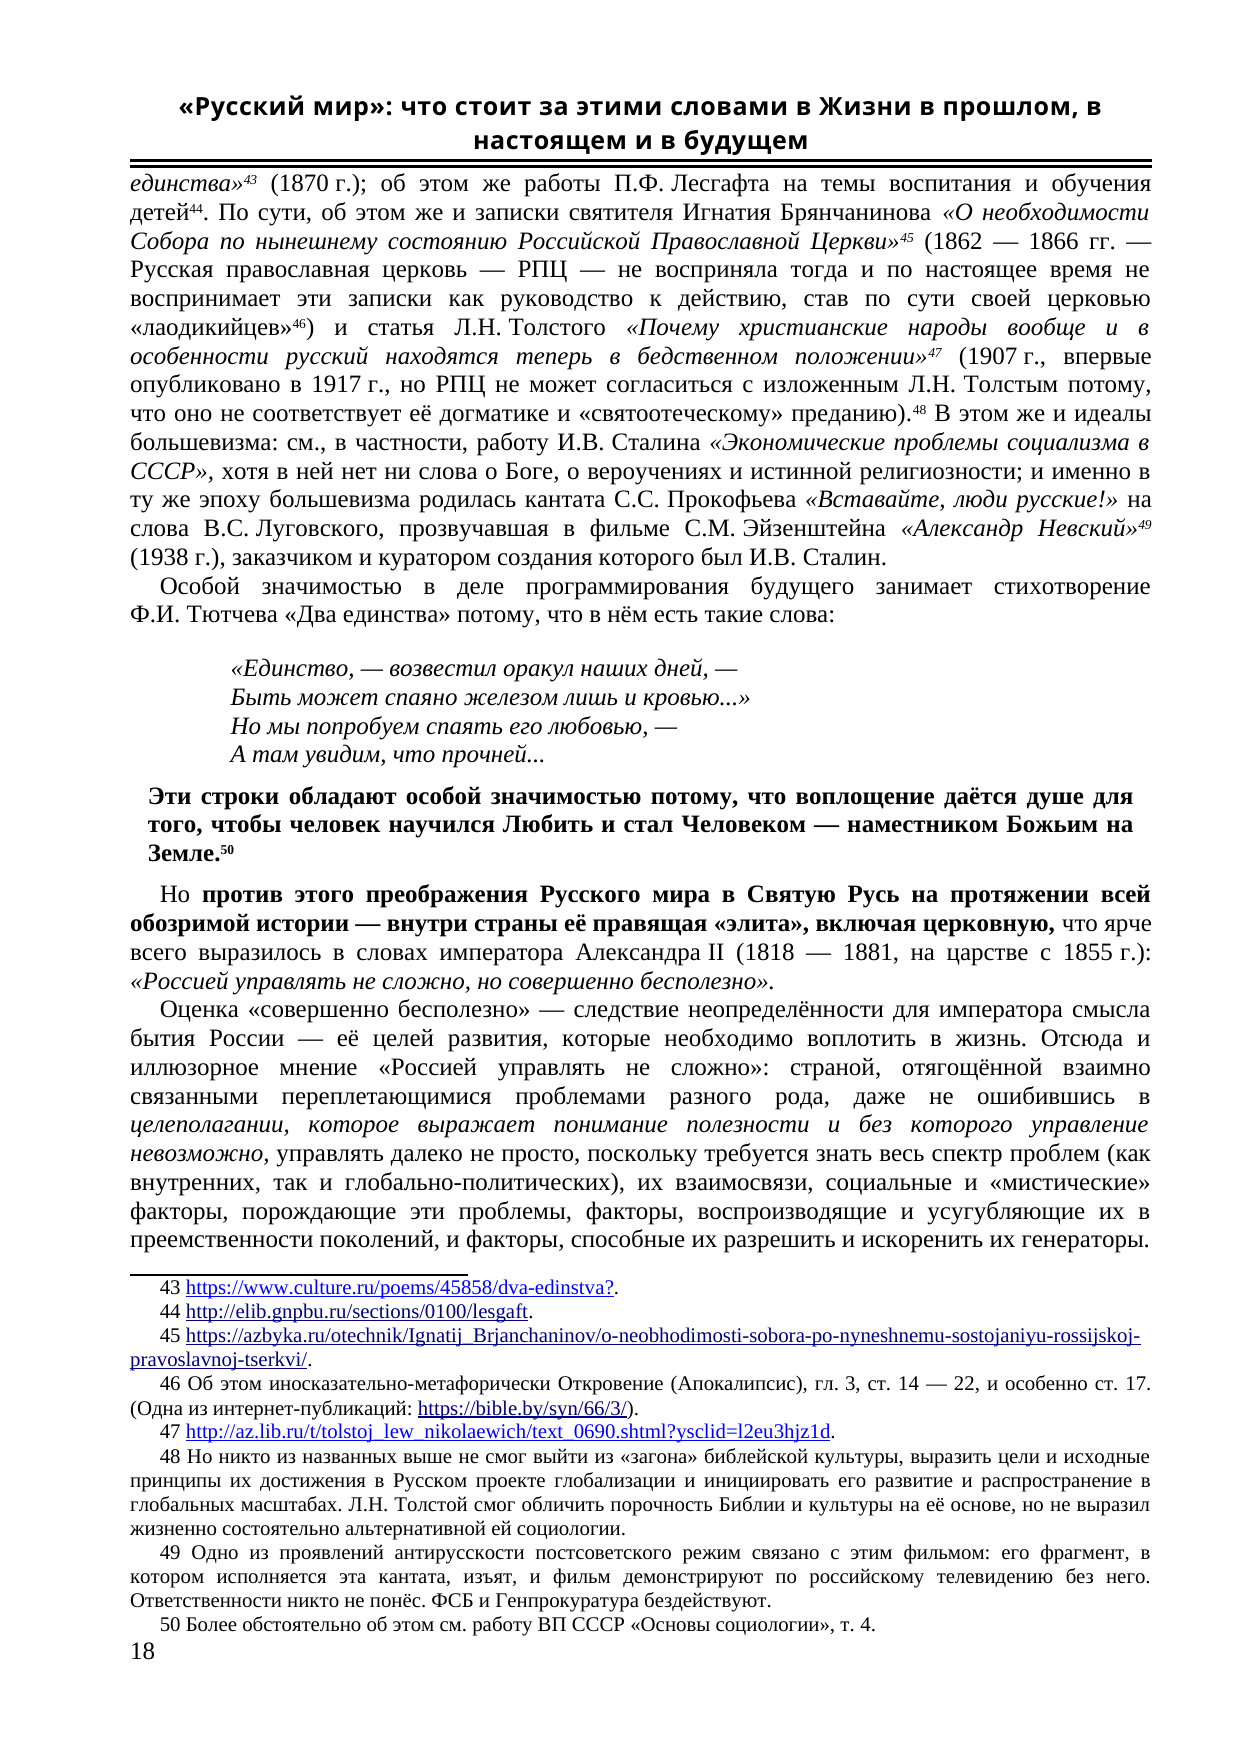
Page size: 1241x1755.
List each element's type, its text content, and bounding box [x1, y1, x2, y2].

text Но против этого преображения Русского мира в Святую Русь на протяжении всей обозримой истории — внутри страны её правящая «элита», включая церковную, что ярче всего выразилось в словах императора Александра II (1818 — 1881, на царстве с 1855 г.): «Россией управлять не сложно, но совершенно бесполезно». [130, 879, 1152, 994]
text Эти строки обладают особой значимостью потому, что воплощение даётся душе для того, чтобы человек научился Любить и стал Человеком — наместником Божьим на Земле. [148, 781, 1134, 867]
text https://azbyka.ru/otechnik/Ignatij_Brjanchaninov/o-neobhodimosti-sobora-po-nyneshnemu-sostojaniyu-rossijskoj-pravoslavnoj-tserkvi/. [130, 1323, 1152, 1371]
text Одно из проявлений антирусскости постсоветского режим связано с этим фильмом: его фрагмент, в котором исполняется эта кантата, изъят, и фильм демонстрируют по российскому телевидению без него. Ответственности никто не понёс. ФСБ и Генпрокуратура бездействуют. [130, 1540, 1152, 1612]
text В изложенном выше о предназначении многонационального Русского мира — многовековой мечте русских людей разного национального происхождения — нет ничего нового. Об этом стихотворения М.Ю. Лермонтова «Когда б в покорности незнанья…» (1831 г.) и «По небу полуночи ангел летел…» (1831 г.); об этом же стихотворение А.С. Хо­мя­кова «России» (1839 г.); об этом же стихотворение А.К. Толстого «Одарив весьма обильно нашу землю…» (1869 г.) как возражение Ф.И. Тютчеву на его стихотворение «Эти бедные селенья…» (1855 г.); об этом же статья Н.И. Пирогова «Вопросы жизни» (1856 г.) и стихотворения Ф.И. Тютчева «Напрасный труд, нет их не вразумишь…» (1867 г.) и «Два единства» (1870 г.); об этом же работы П.Ф. Лесгафта на темы воспитания и обучения детей. По сути, об этом же и записки святителя Игнатия Брянчанинова «О необходимости Собора по нынешнему состоянию Российской Православной Церкви» (1862 — 1866 гг. — Русская православная церковь — РПЦ — не восприняла тогда и по настоящее время не воспринимает эти записки как руководство к действию, став по сути своей церковью «лаодикийцев») и статья Л.Н. Толстого «Почему христианские народы вообще и в особенности русский находятся теперь в бедственном положении» (1907 г., впервые опубликовано в 1917 г., но РПЦ не может согласиться с изложенным Л.Н. Толстым потому, что оно не соответствует её догматике и «святоотеческому» преданию). В этом же и идеалы большевизма: см., в частности, работу И.В. Сталина «Экономические проблемы социализма в СССР», хотя в ней нет ни слова о Боге, о вероучениях и истинной религиозности; и именно в ту же эпоху большевизма родилась кантата С.С. Про­кофьева «Вставайте, люди русские!» на слова В.С. Лу­гов­ского, прозвучавшая в фильме С.М. Эйзен­штейна «Александр Невский» (1938 г.), заказчиком и куратором создания которого был И.В. Сталин. [130, 168, 1152, 571]
text https://www.culture.ru/poems/45858/dva-edinstva?. [130, 1275, 1152, 1299]
text Об этом иносказательно-метафорически Откровение (Апокалипсис), гл. 3, ст. 14 — 22, и особенно ст. 17. (Одна из интернет-публикаций: https://bible.by/syn/66/3/). [130, 1371, 1152, 1419]
text http://az.lib.ru/t/tolstoj_lew_nikolaewich/text_0690.shtml?ysclid=l2eu3hjz1d. [130, 1419, 1152, 1443]
text Более обстоятельно об этом см. работу ВП СССР «Основы социологии», т. 4. [130, 1612, 1152, 1636]
text Оценка «совершенно бесполезно» — следствие неопределённости для императора смысла бытия России — её целей развития, которые необходимо воплотить в жизнь. Отсюда и иллюзорное мнение «Россией управлять не сложно»: страной, отягощённой взаимно связанными переплетающимися проблемами разного рода, даже не ошибившись в целеполагании, которое выражает понимание полезности и без которого управление невозможно, управлять далеко не просто, поскольку требуется знать весь спектр проблем (как внутренних, так и глобально-политических), их взаимосвязи, социальные и «мистические» факторы, порождающие эти проблемы, факторы, воспроизводящие и усугубляющие их в преемственности поколений, и факторы, способные их разрешить и искоренить их генераторы. [130, 994, 1152, 1253]
text «Единство, — возвестил оракул наших дней, — Быть может спаяно железом лишь и кровью...» Но мы попробуем спаять его любовью, — А там увидим, что прочней... [230, 653, 1152, 768]
text http://elib.gnpbu.ru/sections/0100/lesgaft. [130, 1299, 1152, 1323]
text Особой значимостью в деле программирования будущего занимает стихотворение Ф.И. Тютчева «Два единства» потому, что в нём есть такие слова: [130, 571, 1152, 628]
text Но никто из названных выше не смог выйти из «загона» библейской культуры, выразить цели и исходные принципы их достижения в Русском проекте глобализации и инициировать его развитие и распространение в глобальных масштабах. Л.Н. Толстой смог обличить порочность Библии и культуры на её основе, но не выразил жизненно состоятельно альтернативной ей социологии. [130, 1443, 1152, 1540]
